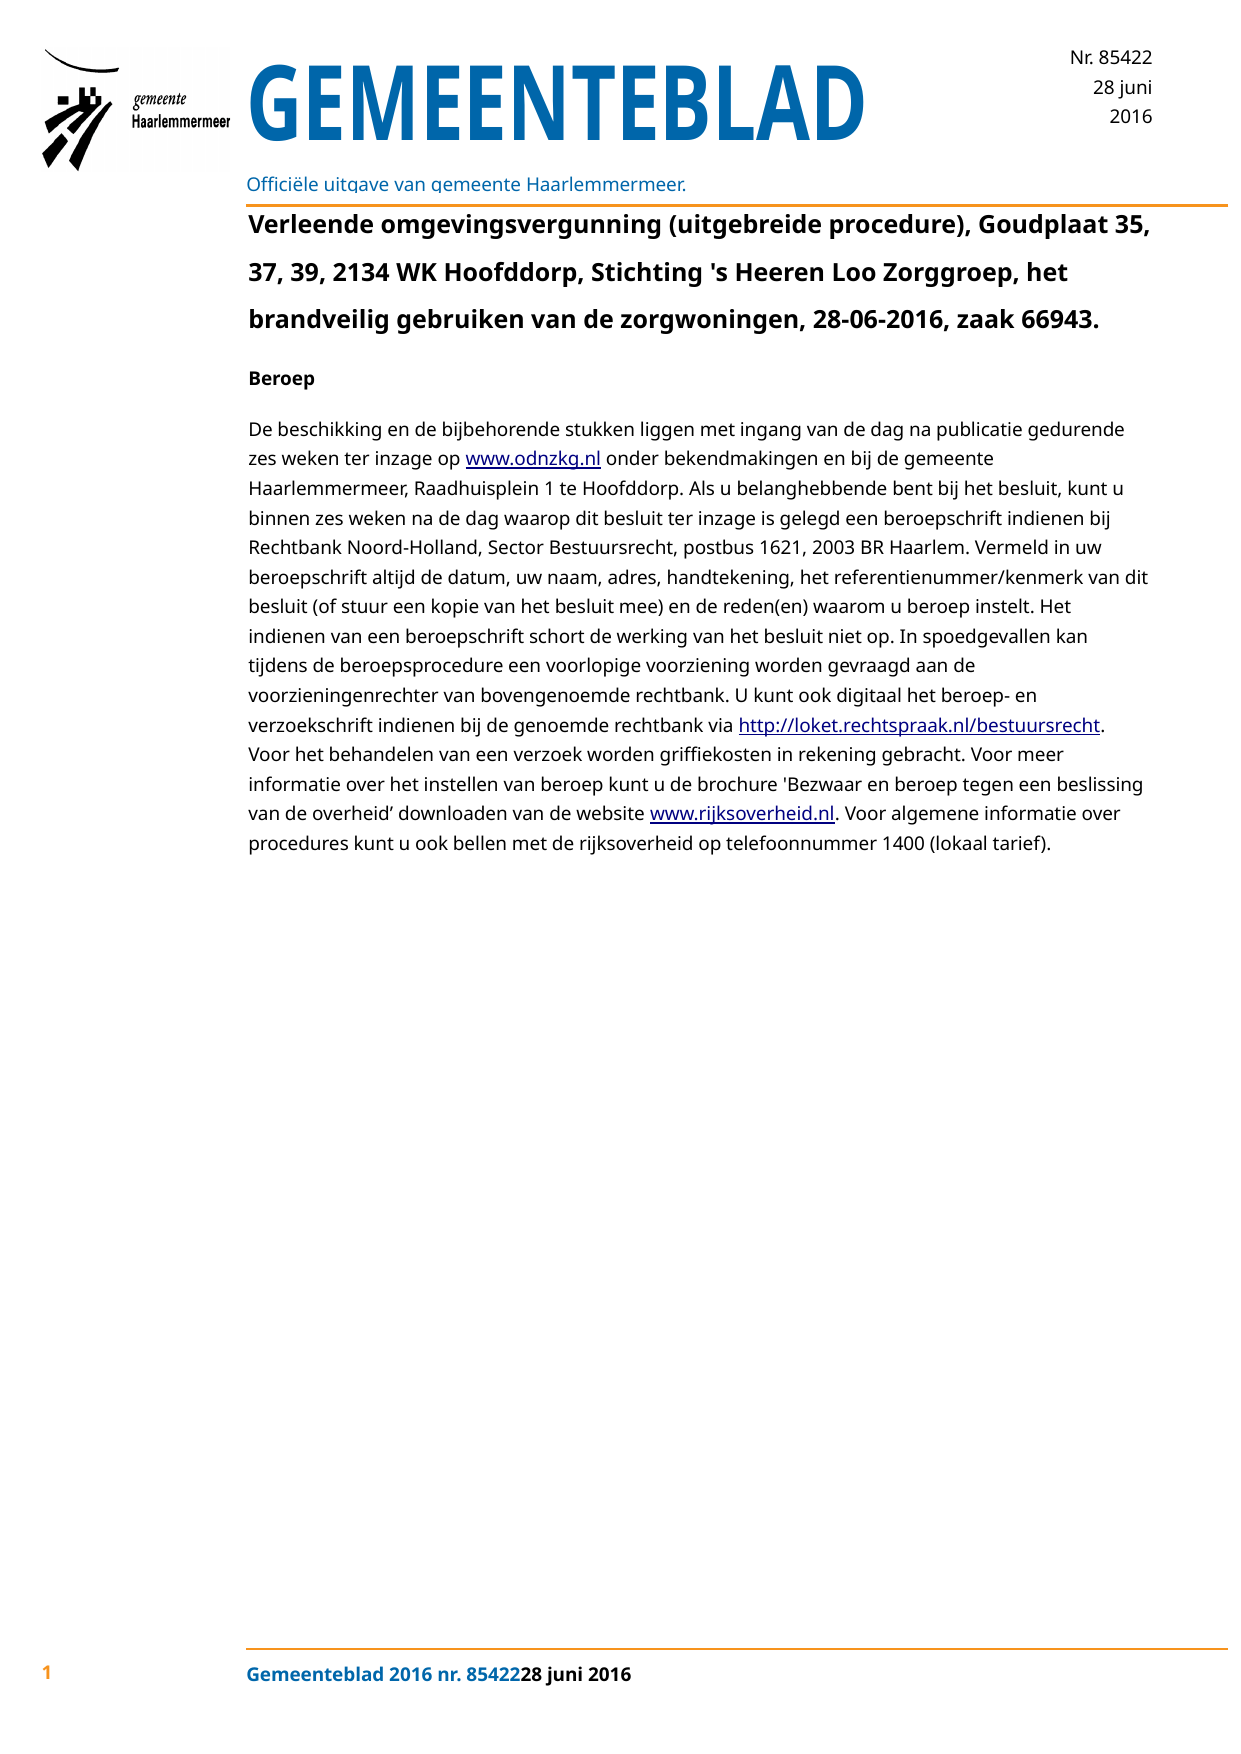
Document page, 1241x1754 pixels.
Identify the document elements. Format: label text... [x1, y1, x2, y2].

text De beschikking en de bijbehorende stukken liggen met ingang van de dag na publicatie gedurende zes weken ter inzage op www.odnzkg.nl onder bekendmakingen en bij de gemeente Haarlemmermeer, Raadhuisplein 1 te Hoofddorp. Als u belanghebbende bent bij het besluit, kunt u binnen zes weken na de dag waarop dit besluit ter inzage is gelegd een beroepschrift indienen bij Rechtbank Noord-Holland, Sector Bestuursrecht, postbus 1621, 2003 BR Haarlem. Vermeld in uw beroepschrift altijd de datum, uw naam, adres, handtekening, het referentienummer/kenmerk van dit besluit (of stuur een kopie van het besluit mee) en de reden(en) waarom u beroep instelt. Het indienen van een beroepschrift schort de werking van het besluit niet op. In spoedgevallen kan tijdens de beroepsprocedure een voorlopige voorziening worden gevraagd aan de voorzieningenrechter van bovengenoemde rechtbank. U kunt ook digitaal het beroep- en verzoekschrift indienen bij de genoemde rechtbank via http://loket.rechtspraak.nl/bestuursrecht. Voor het behandelen van een verzoek worden griffiekosten in rekening gebracht. Voor meer informatie over het instellen van beroep kunt u de brochure 'Bezwaar en beroep tegen een beslissing van de overheid’ downloaden van de website www.rijksoverheid.nl. Voor algemene informatie over procedures kunt u ook bellen met de rijksoverheid op telefoonnummer 1400 (lokaal tarief). [248, 416, 1152, 856]
text Beroep [248, 366, 1152, 391]
text Verleende omgevingsvergunning (uitgebreide procedure), Goudplaat 35, 37, 39, 2134 WK Hoofddorp, Stichting 's Heeren Loo Zorggroep, het brandveilig gebruiken van de zorgwoningen, 28-06-2016, zaak 66943. [248, 207, 1152, 336]
picture [41, 47, 231, 172]
